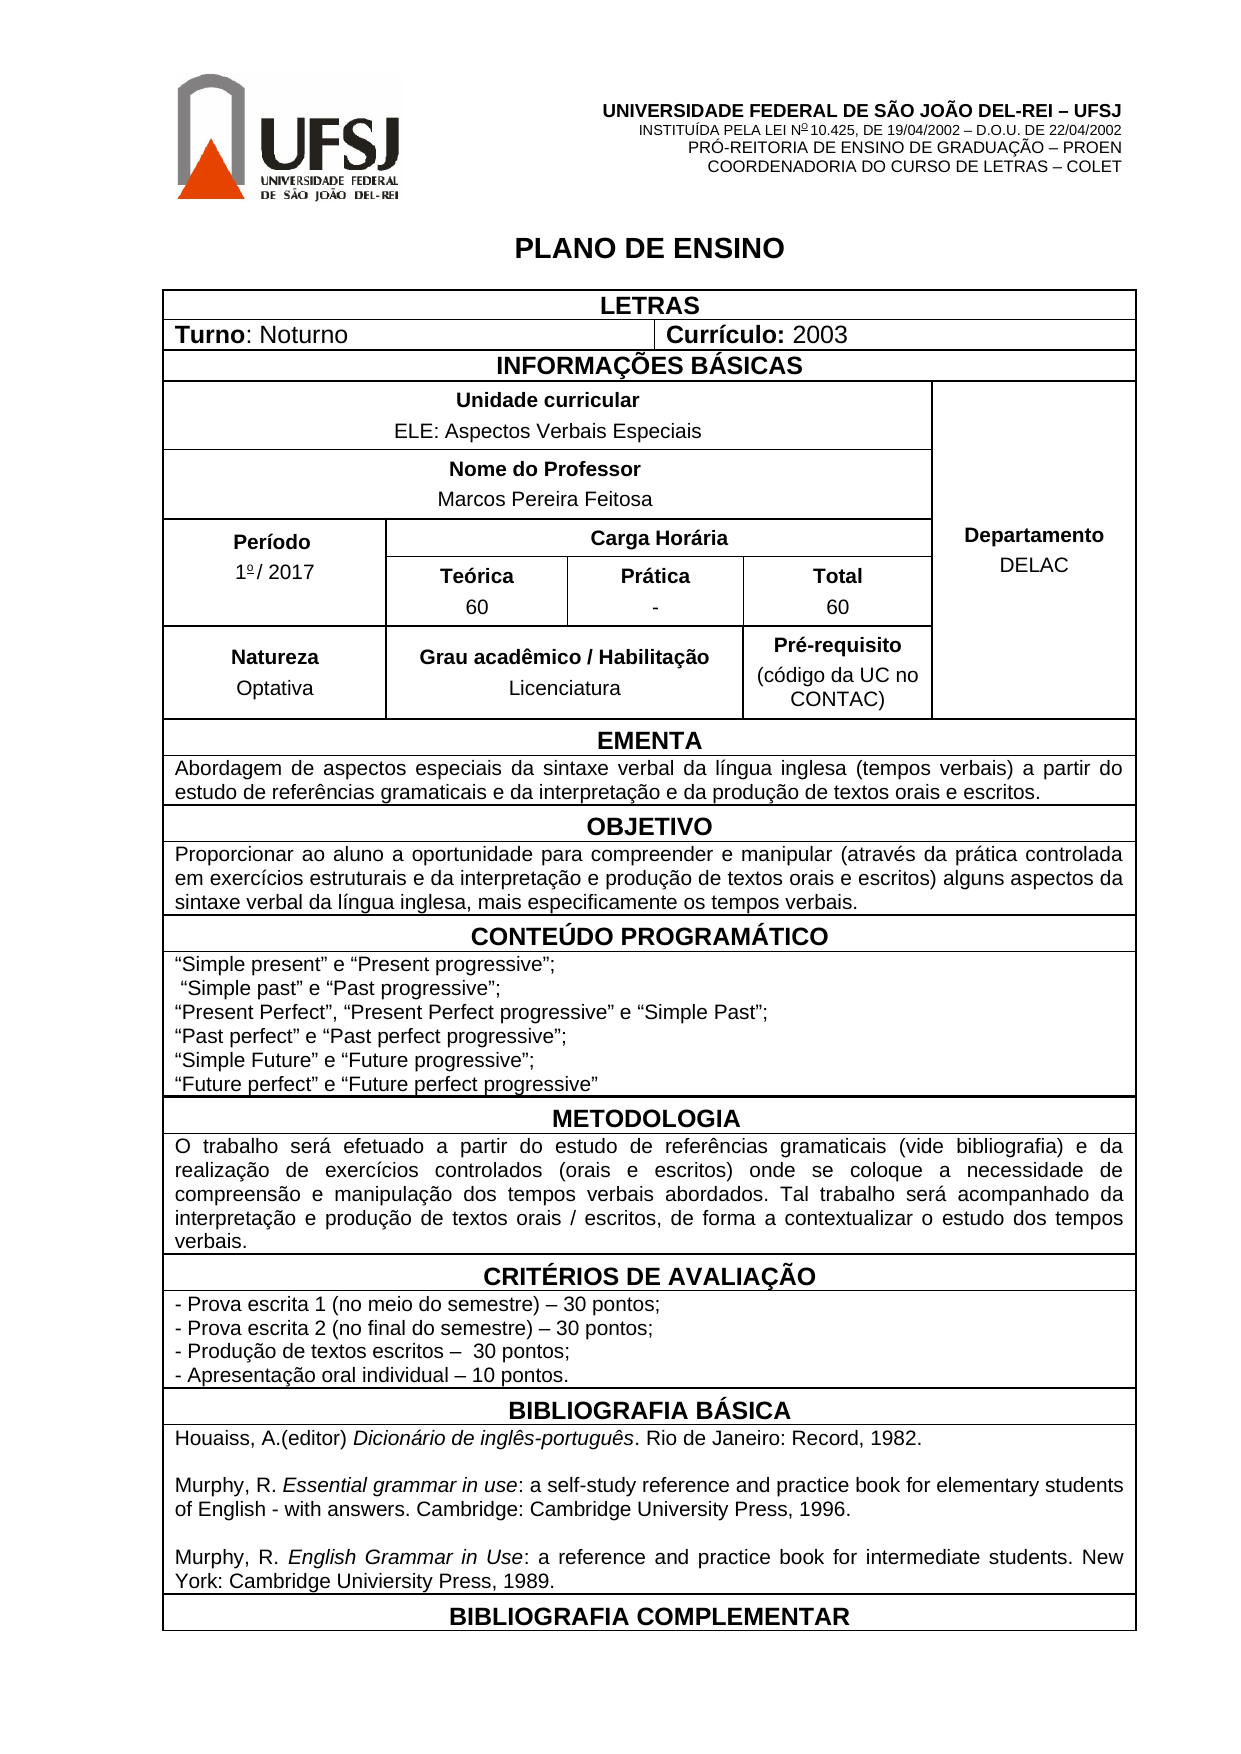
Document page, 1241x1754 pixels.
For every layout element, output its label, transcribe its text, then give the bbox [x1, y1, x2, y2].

table_cell METODOLOGIA [164, 1098, 1135, 1132]
table_cell Total 60 [744, 557, 931, 625]
table_cell Carga Horária [387, 520, 931, 556]
table_cell Nome do Professor Marcos Pereira Feitosa [164, 450, 931, 517]
table_cell BIBLIOGRAFIA COMPLEMENTAR [164, 1595, 1135, 1630]
table_cell Proporcionar ao aluno a oportunidade para compreender e manipular (através da prática controlada em exercícios estruturais e da interpretação e produção de textos orais e escritos) alguns aspectos da sintaxe verbal da língua inglesa, mais especificamente os tempos verbais. [164, 842, 1135, 913]
table_cell OBJETIVO [164, 806, 1135, 841]
picture [177, 73, 403, 202]
table_cell Grau acadêmico / Habilitação Licenciatura [387, 627, 742, 717]
table_cell INFORMAÇÕES BÁSICAS [164, 351, 1135, 380]
table_cell CRITÉRIOS DE AVALIAÇÃO [164, 1255, 1135, 1290]
table_cell Unidade curricular ELE: Aspectos Verbais Especiais [164, 382, 931, 449]
table_cell Período 1o / 2017 [164, 520, 385, 625]
table_cell Currículo: 2003 [655, 320, 1135, 349]
table_cell Pré-requisito (código da UC no CONTAC) [744, 627, 931, 717]
table_cell Departamento DELAC [933, 382, 1135, 717]
table_cell - Prova escrita 1 (no meio do semestre) – 30 pontos; - Prova escrita 2 (no final do semestre) – 30 pontos; - Produção de textos escritos – 30 pontos; - Apresentação oral individual – 10 pontos. [164, 1291, 1135, 1387]
table_header LETRAS [164, 291, 1135, 319]
table_cell Turno: Noturno [164, 320, 654, 349]
text PLANO DE ENSINO [177, 231, 1122, 264]
table_cell BIBLIOGRAFIA BÁSICA [164, 1389, 1135, 1424]
table_cell CONTEÚDO PROGRAMÁTICO [164, 916, 1135, 951]
table_cell EMENTA [164, 720, 1135, 754]
table_cell Abordagem de aspectos especiais da sintaxe verbal da língua inglesa (tempos verbais) a partir do estudo de referências gramaticais e da interpretação e da produção de textos orais e escritos. [164, 756, 1135, 803]
table_cell O trabalho será efetuado a partir do estudo de referências gramaticais (vide bibliografia) e da realização de exercícios controlados (orais e escritos) onde se coloque a necessidade de compreensão e manipulação dos tempos verbais abordados. Tal trabalho será acompanhado da interpretação e produção de textos orais / escritos, de forma a contextualizar o estudo dos tempos verbais. [164, 1134, 1135, 1253]
table_cell Prática - [568, 557, 743, 625]
table_cell Houaiss, A.(editor) Dicionário de inglês-português. Rio de Janeiro: Record, 1982. Murphy, R. Essential grammar in use: a self-study reference and practice book for elementary students of English - with answers. Cambridge: Cambridge University Press, 1996. Murphy, R. English Grammar in Use: a reference and practice book for intermediate students. New York: Cambridge Univiersity Press, 1989. [164, 1425, 1135, 1593]
table_cell Natureza Optativa [164, 627, 385, 717]
table_cell “Simple present” e “Present progressive”; “Simple past” e “Past progressive”; “Present Perfect”, “Present Perfect progressive” e “Simple Past”; “Past perfect” e “Past perfect progressive”; “Simple Future” e “Future progressive”; “Future perfect” e “Future perfect progressive” [164, 952, 1135, 1095]
table_cell Teórica 60 [387, 557, 567, 625]
